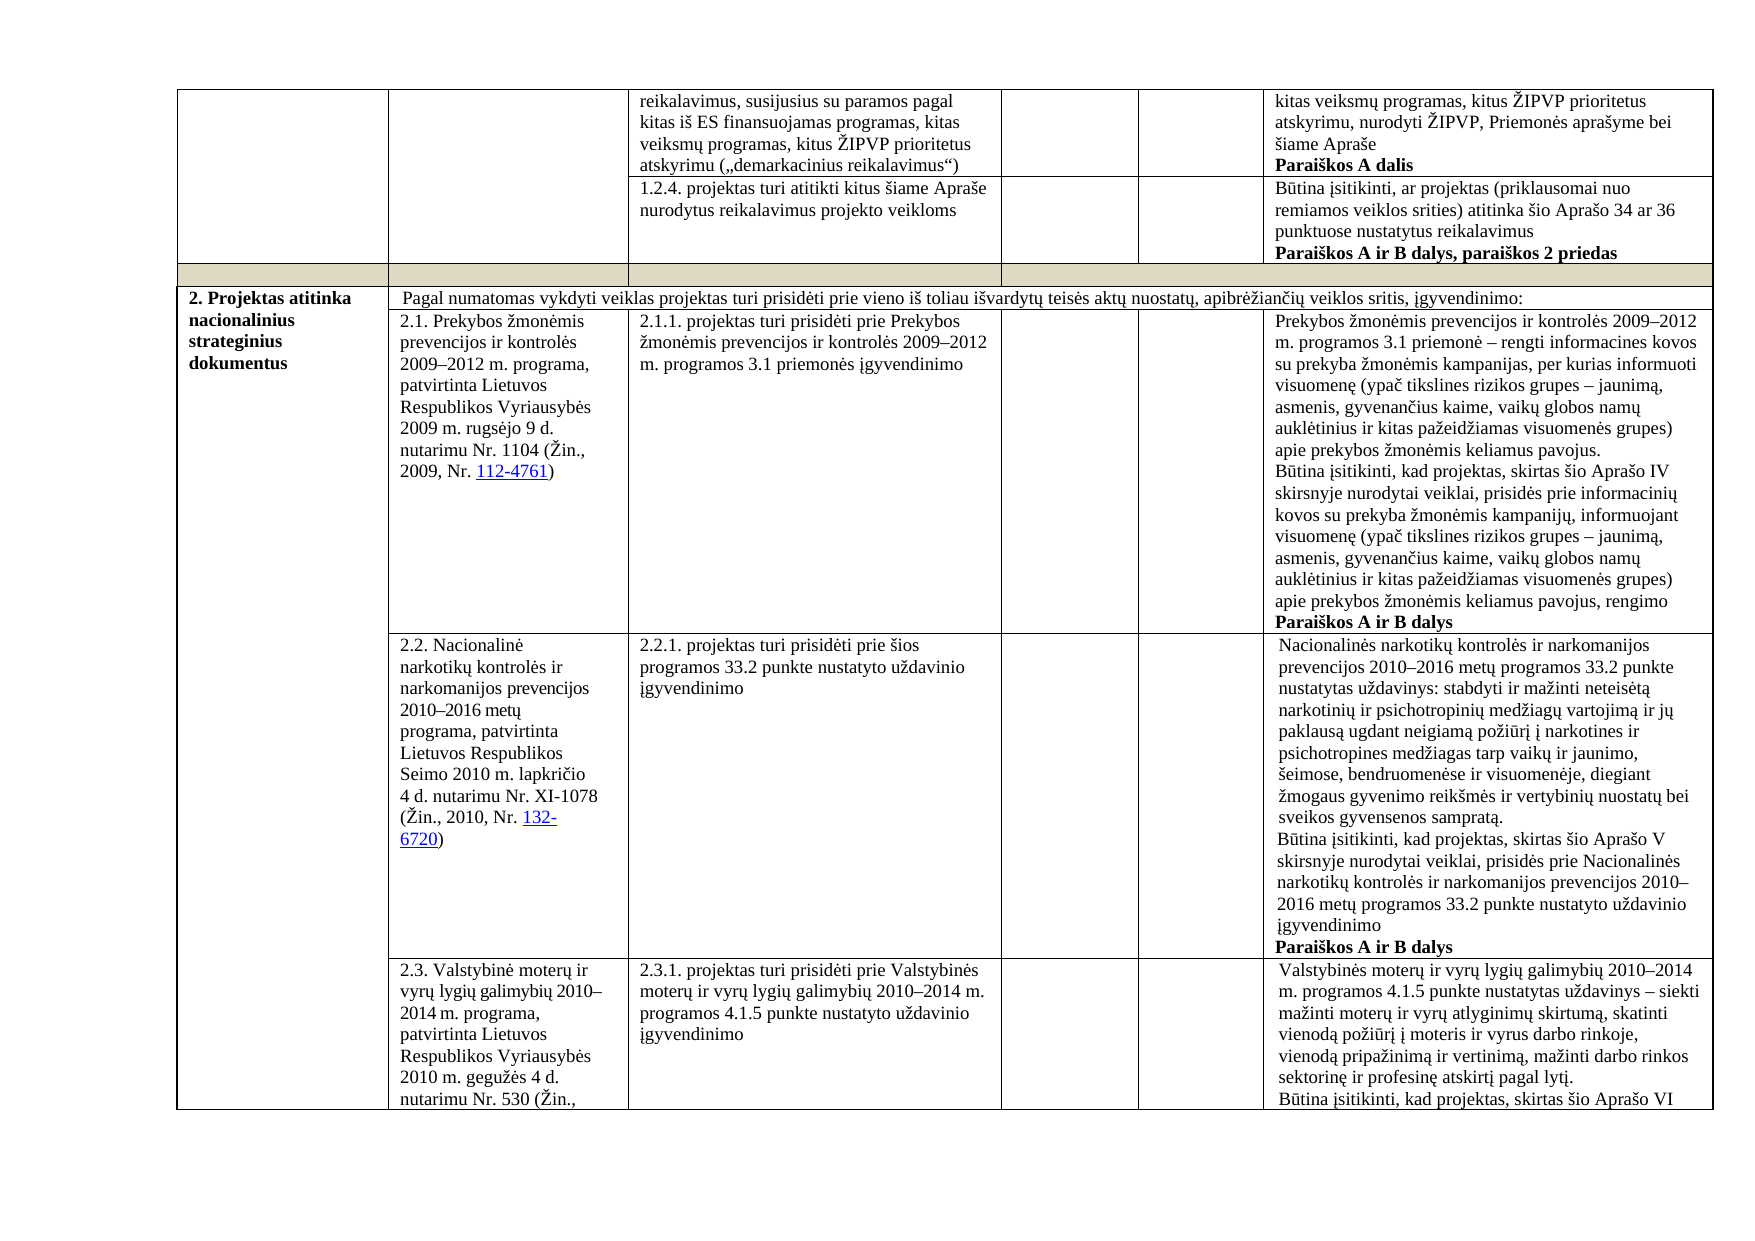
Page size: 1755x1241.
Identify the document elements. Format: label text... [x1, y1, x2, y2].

table_cell 2. Projektas atitinka nacionalinius strateginius dokumentus [178, 287, 388, 1109]
table_cell Valstybinės moterų ir vyrų lygių galimybių 2010–2014 m. programos 4.1.5 punkte nustatytas uždavinys – siekti mažinti moterų ir vyrų atlyginimų skirtumą, skatinti vienodą požiūrį į moteris ir vyrus darbo rinkoje, vienodą pripažinimą ir vertinimą, mažinti darbo rinkos sektorinę ir profesinę atskirtį pagal lytį. Būtina įsitikinti, kad projektas, skirtas šio Aprašo VI [1264, 959, 1712, 1109]
table_cell [1139, 959, 1263, 1109]
table_cell [1002, 959, 1138, 1109]
table_cell [1139, 634, 1263, 957]
table_cell Prekybos žmonėmis prevencijos ir kontrolės 2009–2012 m. programos 3.1 priemonė – rengti informacines kovos su prekyba žmonėmis kampanijas, per kurias informuoti visuomenę (ypač tikslines rizikos grupes – jaunimą, asmenis, gyvenančius kaime, vaikų globos namų auklėtinius ir kitas pažeidžiamas visuomenės grupes) apie prekybos žmonėmis keliamus pavojus. Būtina įsitikinti, kad projektas, skirtas šio Aprašo IV skirsnyje nurodytai veiklai, prisidės prie informacinių kovos su prekyba žmonėmis kampanijų, informuojant visuomenę (ypač tikslines rizikos grupes – jaunimą, asmenis, gyvenančius kaime, vaikų globos namų auklėtinius ir kitas pažeidžiamas visuomenės grupes) apie prekybos žmonėmis keliamus pavojus, rengimo Paraiškos A ir B dalys [1264, 310, 1712, 633]
table_cell [1139, 310, 1263, 633]
table_cell [1002, 634, 1138, 957]
table_cell [389, 264, 628, 286]
table_cell [178, 264, 388, 286]
table_cell 2.1. Prekybos žmonėmis prevencijos ir kontrolės 2009–2012 m. programa, patvirtinta Lietuvos Respublikos Vyriausybės 2009 m. rugsėjo 9 d. nutarimu Nr. 1104 (Žin., 2009, Nr. 112-4761) [389, 310, 628, 633]
table_cell [178, 90, 388, 263]
table_cell 2.2. Nacionalinė narkotikų kontrolės ir narkomanijos prevencijos 2010–2016 metų programa, patvirtinta Lietuvos Respublikos Seimo 2010 m. lapkričio 4 d. nutarimu Nr. XI-1078 (Žin., 2010, Nr. 132-6720) [389, 634, 628, 957]
table_cell [1002, 264, 1712, 286]
table_cell Būtina įsitikinti, ar projektas (priklausomai nuo remiamos veiklos srities) atitinka šio Aprašo 34 ar 36 punktuose nustatytus reikalavimus Paraiškos A ir B dalys, paraiškos 2 priedas [1264, 177, 1712, 263]
table_cell [629, 264, 1001, 286]
table_cell [1139, 90, 1263, 176]
table_cell [389, 90, 628, 263]
table_cell reikalavimus, susijusius su paramos pagal kitas iš ES finansuojamas programas, kitas veiksmų programas, kitus ŽIPVP prioritetus atskyrimu („demarkacinius reikalavimus“) [629, 90, 1001, 176]
table_cell Nacionalinės narkotikų kontrolės ir narkomanijos prevencijos 2010–2016 metų programos 33.2 punkte nustatytas uždavinys: stabdyti ir mažinti neteisėtą narkotinių ir psichotropinių medžiagų vartojimą ir jų paklausą ugdant neigiamą požiūrį į narkotines ir psichotropines medžiagas tarp vaikų ir jaunimo, šeimose, bendruomenėse ir visuomenėje, diegiant žmogaus gyvenimo reikšmės ir vertybinių nuostatų bei sveikos gyvensenos sampratą. Būtina įsitikinti, kad projektas, skirtas šio Aprašo V skirsnyje nurodytai veiklai, prisidės prie Nacionalinės narkotikų kontrolės ir narkomanijos prevencijos 2010–2016 metų programos 33.2 punkte nustatyto uždavinio įgyvendinimo Paraiškos A ir B dalys [1264, 634, 1712, 957]
table_cell [1002, 177, 1138, 263]
table_cell 2.1.1. projektas turi prisidėti prie Prekybos žmonėmis prevencijos ir kontrolės 2009–2012 m. programos 3.1 priemonės įgyvendinimo [629, 310, 1001, 633]
table_cell 2.3. Valstybinė moterų ir vyrų lygių galimybių 2010–2014 m. programa, patvirtinta Lietuvos Respublikos Vyriausybės 2010 m. gegužės 4 d. nutarimu Nr. 530 (Žin., [389, 959, 628, 1109]
table_cell 2.3.1. projektas turi prisidėti prie Valstybinės moterų ir vyrų lygių galimybių 2010–2014 m. programos 4.1.5 punkte nustatyto uždavinio įgyvendinimo [629, 959, 1001, 1109]
table_cell kitas veiksmų programas, kitus ŽIPVP prioritetus atskyrimu, nurodyti ŽIPVP, Priemonės aprašyme bei šiame Apraše Paraiškos A dalis [1264, 90, 1712, 176]
table_cell 2.2.1. projektas turi prisidėti prie šios programos 33.2 punkte nustatyto uždavinio įgyvendinimo [629, 634, 1001, 957]
table_cell Pagal numatomas vykdyti veiklas projektas turi prisidėti prie vieno iš toliau išvardytų teisės aktų nuostatų, apibrėžiančių veiklos sritis, įgyvendinimo: [389, 287, 1712, 308]
table_cell [1002, 310, 1138, 633]
table_cell 1.2.4. projektas turi atitikti kitus šiame Apraše nurodytus reikalavimus projekto veikloms [629, 177, 1001, 263]
table_cell [1139, 177, 1263, 263]
table_cell [1002, 90, 1138, 176]
